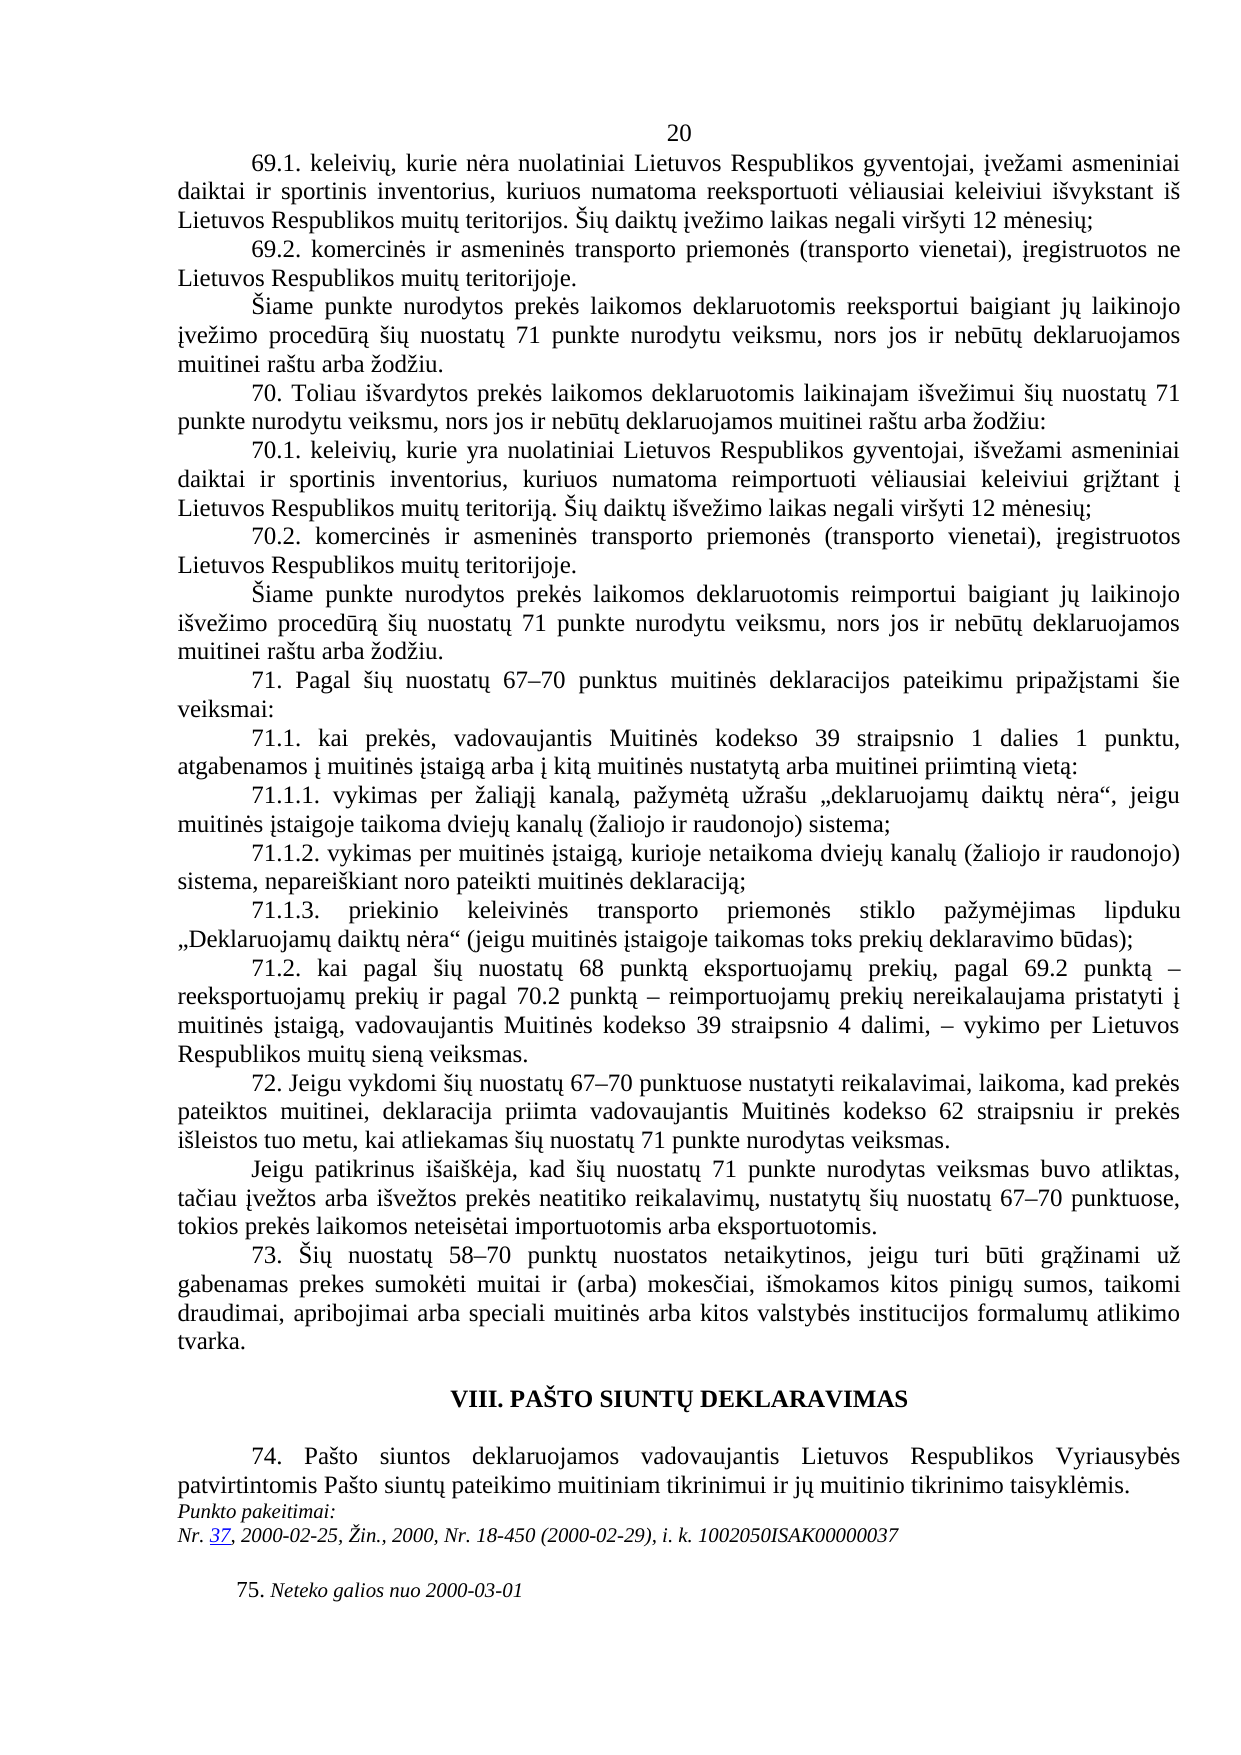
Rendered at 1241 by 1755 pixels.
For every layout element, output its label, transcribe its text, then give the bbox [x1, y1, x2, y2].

text 69.1. keleivių, kurie nėra nuolatiniai Lietuvos Respublikos gyventojai, įvežami asmeniniai daiktai ir sportinis inventorius, kuriuos numatoma reeksportuoti vėliausiai keleiviui išvykstant iš Lietuvos Respublikos muitų teritorijos. Šių daiktų įvežimo laikas negali viršyti 12 mėnesių; [177, 148, 1181, 234]
text 71.1.3. priekinio keleivinės transporto priemonės stiklo pažymėjimas lipduku „Deklaruojamų daiktų nėra“ (jeigu muitinės įstaigoje taikomas toks prekių deklaravimo būdas); [177, 895, 1181, 953]
text 70.2. komercinės ir asmeninės transporto priemonės (transporto vienetai), įregistruotos Lietuvos Respublikos muitų teritorijoje. [177, 521, 1181, 579]
text Šiame punkte nurodytos prekės laikomos deklaruotomis reeksportui baigiant jų laikinojo įvežimo procedūrą šių nuostatų 71 punkte nurodytu veiksmu, nors jos ir nebūtų deklaruojamos muitinei raštu arba žodžiu. [177, 291, 1181, 378]
text 71.1. kai prekės, vadovaujantis Muitinės kodekso 39 straipsnio 1 dalies 1 punktu, atgabenamos į muitinės įstaigą arba į kitą muitinės nustatytą arba muitinei priimtiną vietą: [177, 723, 1181, 780]
text Jeigu patikrinus išaiškėja, kad šių nuostatų 71 punkte nurodytas veiksmas buvo atliktas, tačiau įvežtos arba išvežtos prekės neatitiko reikalavimų, nustatytų šių nuostatų 67–70 punktuose, tokios prekės laikomos neteisėtai importuotomis arba eksportuotomis. [177, 1154, 1181, 1240]
text Nr. 37, 2000-02-25, Žin., 2000, Nr. 18-450 (2000-02-29), i. k. 1002050ISAK00000037 [177, 1523, 1181, 1547]
text 74. Pašto siuntos deklaruojamos vadovaujantis Lietuvos Respublikos Vyriausybės patvirtintomis Pašto siuntų pateikimo muitiniam tikrinimui ir jų muitinio tikrinimo taisyklėmis. [177, 1441, 1181, 1499]
text 69.2. komercinės ir asmeninės transporto priemonės (transporto vienetai), įregistruotos ne Lietuvos Respublikos muitų teritorijoje. [177, 234, 1181, 291]
text 71.2. kai pagal šių nuostatų 68 punktą eksportuojamų prekių, pagal 69.2 punktą – reeksportuojamų prekių ir pagal 70.2 punktą – reimportuojamų prekių nereikalaujama pristatyti į muitinės įstaigą, vadovaujantis Muitinės kodekso 39 straipsnio 4 dalimi, – vykimo per Lietuvos Respublikos muitų sieną veiksmas. [177, 953, 1181, 1068]
text 70.1. keleivių, kurie yra nuolatiniai Lietuvos Respublikos gyventojai, išvežami asmeniniai daiktai ir sportinis inventorius, kuriuos numatoma reimportuoti vėliausiai keleiviui grįžtant į Lietuvos Respublikos muitų teritoriją. Šių daiktų išvežimo laikas negali viršyti 12 mėnesių; [177, 435, 1181, 521]
text VIII. PAŠTO SIUNTŲ DEKLARAVIMAS [177, 1384, 1181, 1413]
text 71.1.2. vykimas per muitinės įstaigą, kurioje netaikoma dviejų kanalų (žaliojo ir raudonojo) sistema, nepareiškiant noro pateikti muitinės deklaraciją; [177, 838, 1181, 895]
text 73. Šių nuostatų 58–70 punktų nuostatos netaikytinos, jeigu turi būti grąžinami už gabenamas prekes sumokėti muitai ir (arba) mokesčiai, išmokamos kitos pinigų sumos, taikomi draudimai, apribojimai arba speciali muitinės arba kitos valstybės institucijos formalumų atlikimo tvarka. [177, 1240, 1181, 1355]
text 71. Pagal šių nuostatų 67–70 punktus muitinės deklaracijos pateikimu pripažįstami šie veiksmai: [177, 665, 1181, 723]
text 70. Toliau išvardytos prekės laikomos deklaruotomis laikinajam išvežimui šių nuostatų 71 punkte nurodytu veiksmu, nors jos ir nebūtų deklaruojamos muitinei raštu arba žodžiu: [177, 378, 1181, 435]
text 75. Neteko galios nuo 2000-03-01 [177, 1576, 1181, 1602]
text Punkto pakeitimai: [177, 1499, 1181, 1523]
text 72. Jeigu vykdomi šių nuostatų 67–70 punktuose nustatyti reikalavimai, laikoma, kad prekės pateiktos muitinei, deklaracija priimta vadovaujantis Muitinės kodekso 62 straipsniu ir prekės išleistos tuo metu, kai atliekamas šių nuostatų 71 punkte nurodytas veiksmas. [177, 1068, 1181, 1154]
text 71.1.1. vykimas per žaliąjį kanalą, pažymėtą užrašu „deklaruojamų daiktų nėra“, jeigu muitinės įstaigoje taikoma dviejų kanalų (žaliojo ir raudonojo) sistema; [177, 780, 1181, 838]
text Šiame punkte nurodytos prekės laikomos deklaruotomis reimportui baigiant jų laikinojo išvežimo procedūrą šių nuostatų 71 punkte nurodytu veiksmu, nors jos ir nebūtų deklaruojamos muitinei raštu arba žodžiu. [177, 579, 1181, 665]
